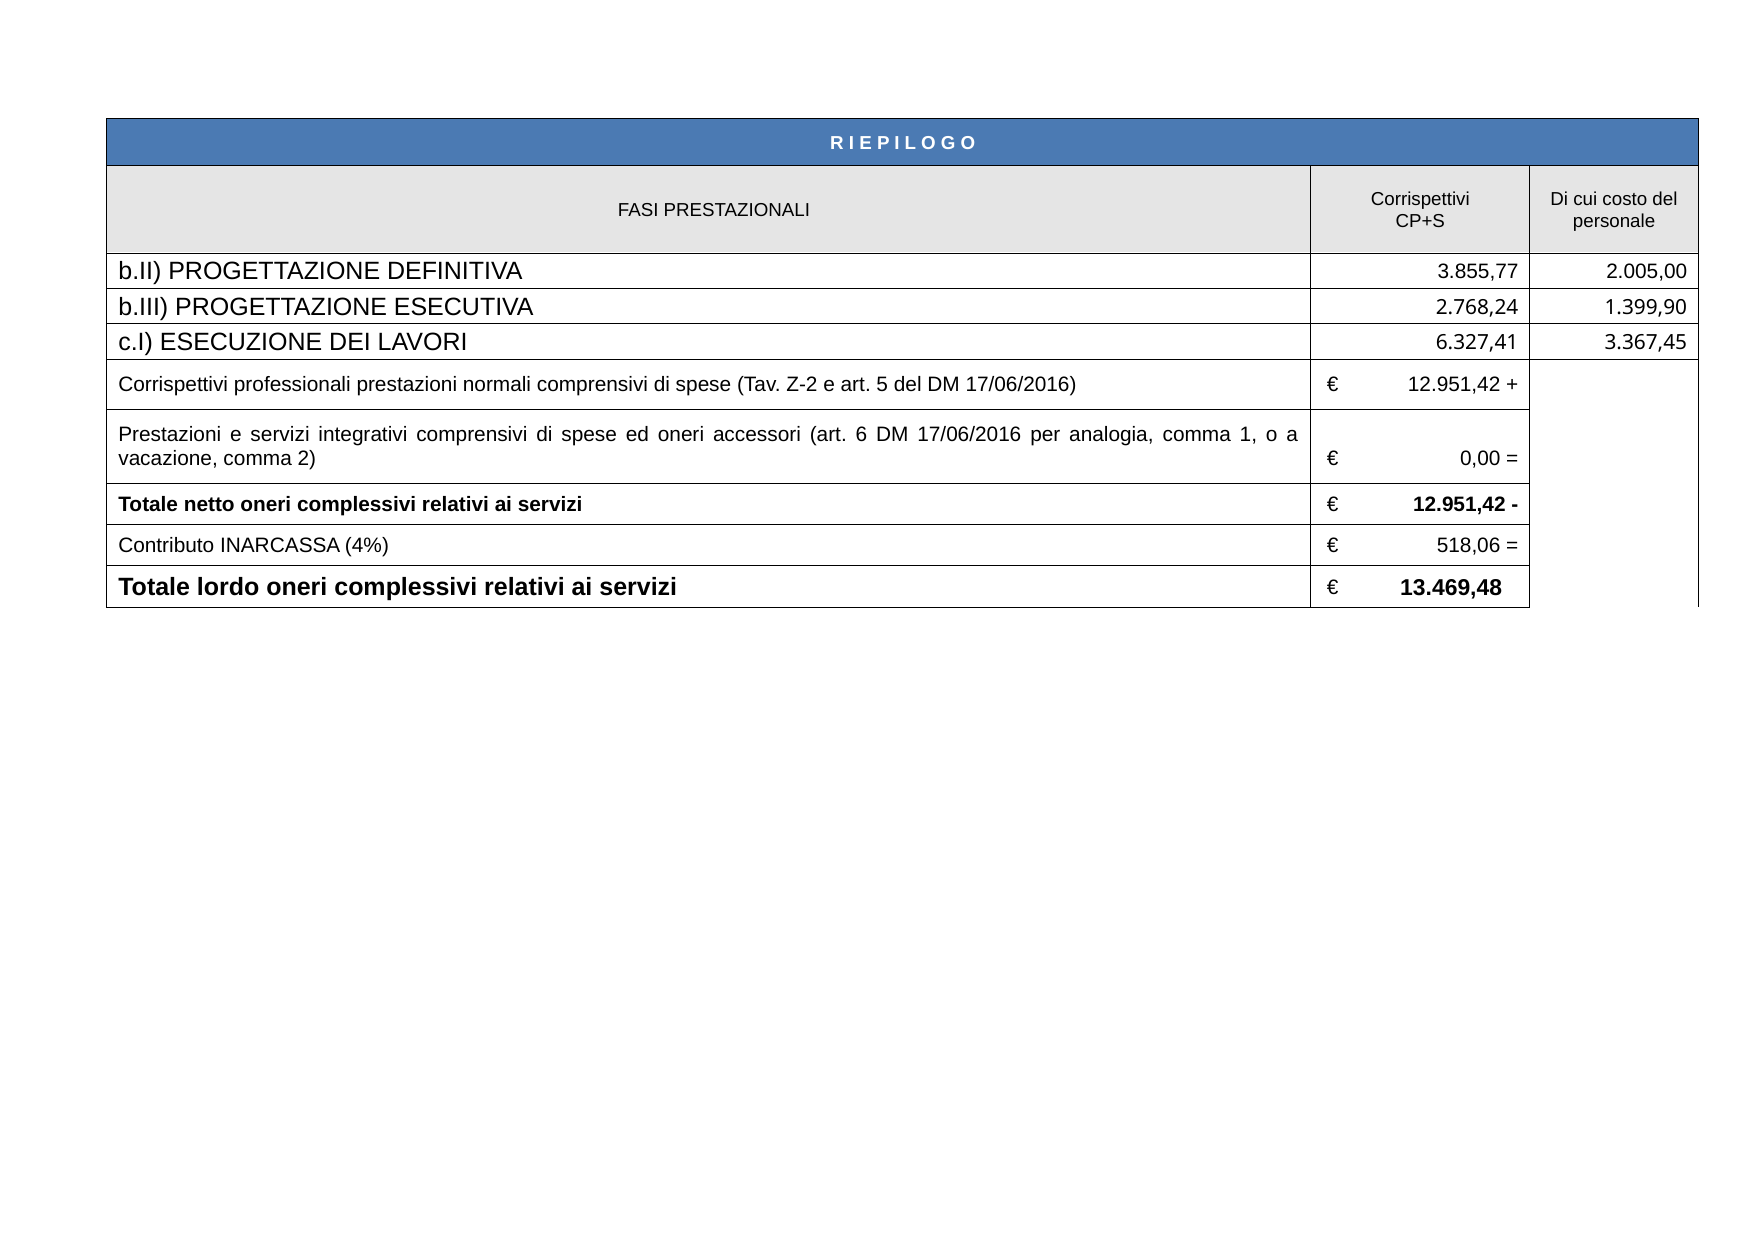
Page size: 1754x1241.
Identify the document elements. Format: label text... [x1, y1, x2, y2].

table_cell c.I) ESECUZIONE DEI LAVORI [107, 324, 1310, 359]
table_cell € [1311, 484, 1353, 524]
table_cell 13.469,48 [1353, 566, 1529, 607]
table_cell 6.327,41 [1311, 324, 1529, 359]
table_cell 518,06 = [1353, 525, 1529, 565]
table_cell 0,00 = [1353, 410, 1529, 483]
table_cell 12.951,42 + [1353, 360, 1529, 409]
table_cell [1530, 524, 1698, 565]
table_cell 3.855,77 [1311, 254, 1529, 288]
table_header R I E P I L O G O [107, 119, 1698, 165]
table_cell € [1311, 566, 1353, 607]
table_cell € [1311, 360, 1353, 409]
table_cell [1530, 483, 1698, 524]
table_cell b.III) PROGETTAZIONE ESECUTIVA [107, 289, 1310, 323]
table_cell FASI PRESTAZIONALI [107, 166, 1310, 252]
table_cell [1530, 565, 1698, 607]
table_cell b.II) PROGETTAZIONE DEFINITIVA [107, 254, 1310, 288]
table_cell Totale netto oneri complessivi relativi ai servizi [107, 484, 1310, 524]
table_cell € [1311, 525, 1353, 565]
table_cell Totale lordo oneri complessivi relativi ai servizi [107, 566, 1310, 607]
table_cell 12.951,42 - [1353, 484, 1529, 524]
table_cell 3.367,45 [1530, 324, 1698, 359]
table_cell Di cui costo del personale [1530, 166, 1698, 252]
table_cell 1.399,90 [1530, 289, 1698, 323]
table_cell Prestazioni e servizi integrativi comprensivi di spese ed oneri accessori (art. 6 DM 17/06/2016 per analogia, comma 1, o a vacazione, comma 2) [107, 410, 1310, 483]
table_cell [1530, 360, 1698, 409]
table_cell Corrispettivi professionali prestazioni normali comprensivi di spese (Tav. Z-2 e art. 5 del DM 17/06/2016) [107, 360, 1310, 409]
table_cell 2.768,24 [1311, 289, 1529, 323]
table_cell € [1311, 410, 1353, 483]
table_cell 2.005,00 [1530, 254, 1698, 288]
table_cell Corrispettivi CP+S [1311, 166, 1529, 252]
table_cell Contributo INARCASSA (4%) [107, 525, 1310, 565]
table_cell [1530, 409, 1698, 483]
